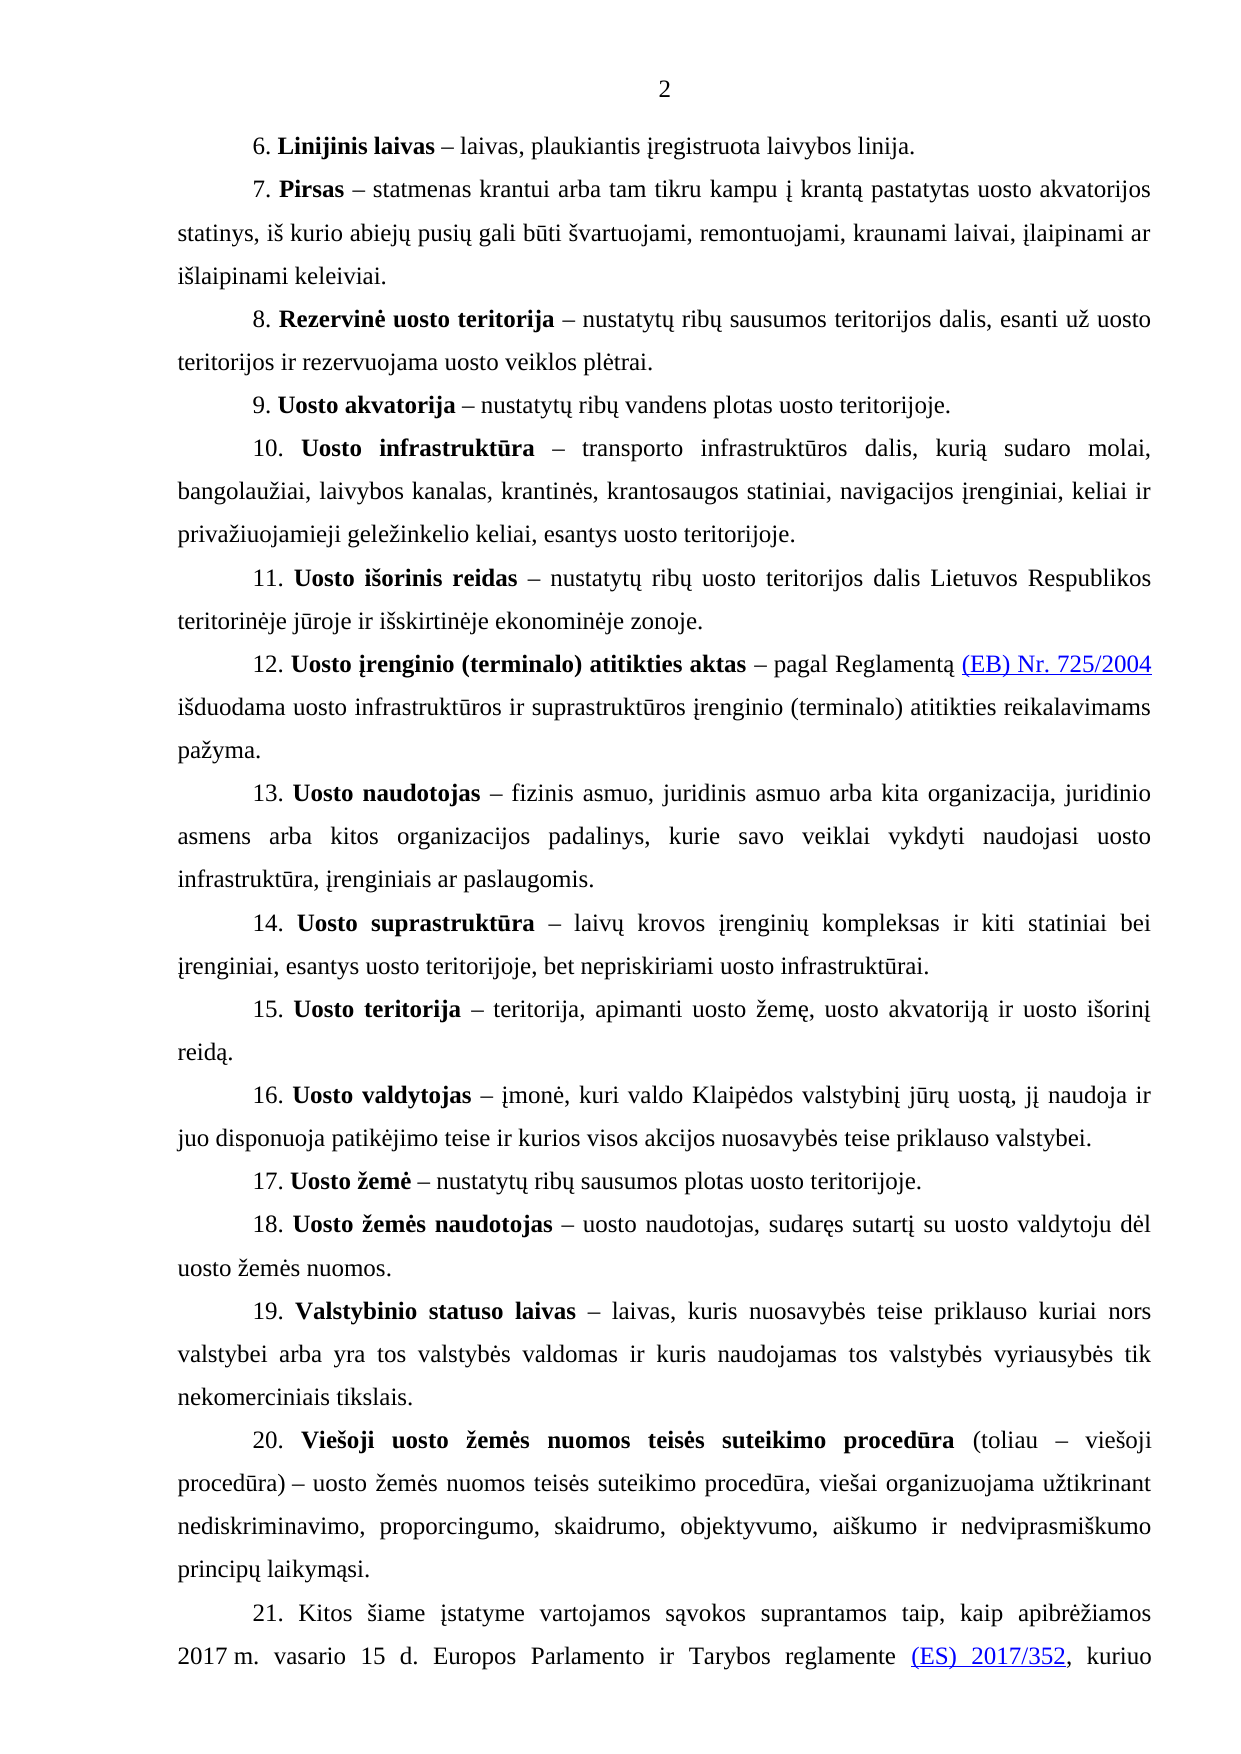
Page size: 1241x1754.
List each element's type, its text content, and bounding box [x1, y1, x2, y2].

text 6. Linijinis laivas – laivas, plaukiantis įregistruota laivybos linija. [177, 131, 1152, 160]
text 16. Uosto valdytojas – įmonė, kuri valdo Klaipėdos valstybinį jūrų uostą, jį naudoja ir juo disponuoja patikėjimo teise ir kurios visos akcijos nuosavybės teise priklauso valstybei. [177, 1080, 1152, 1152]
text 14. Uosto suprastruktūra – laivų krovos įrenginių kompleksas ir kiti statiniai bei įrenginiai, esantys uosto teritorijoje, bet nepriskiriami uosto infrastruktūrai. [177, 908, 1152, 979]
text 9. Uosto akvatorija – nustatytų ribų vandens plotas uosto teritorijoje. [177, 390, 1152, 419]
text 21. Kitos šiame įstatyme vartojamos sąvokos suprantamos taip, kaip apibrėžiamos 2017 m. vasario 15 d. Europos Parlamento ir Tarybos reglamente (ES) 2017/352, kuriuo [177, 1598, 1152, 1669]
text 7. Pirsas – statmenas krantui arba tam tikru kampu į krantą pastatytas uosto akvatorijos statinys, iš kurio abiejų pusių gali būti švartuojami, remontuojami, kraunami laivai, įlaipinami ar išlaipinami keleiviai. [177, 174, 1152, 289]
text 12. Uosto įrenginio (terminalo) atitikties aktas – pagal Reglamentą (EB) Nr. 725/2004 išduodama uosto infrastruktūros ir suprastruktūros įrenginio (terminalo) atitikties reikalavimams pažyma. [177, 649, 1152, 764]
text 10. Uosto infrastruktūra – transporto infrastruktūros dalis, kurią sudaro molai, bangolaužiai, laivybos kanalas, krantinės, krantosaugos statiniai, navigacijos įrenginiai, keliai ir privažiuojamieji geležinkelio keliai, esantys uosto teritorijoje. [177, 433, 1152, 548]
text 20. Viešoji uosto žemės nuomos teisės suteikimo procedūra (toliau – viešoji procedūra) – uosto žemės nuomos teisės suteikimo procedūra, viešai organizuojama užtikrinant nediskriminavimo, proporcingumo, skaidrumo, objektyvumo, aiškumo ir nedviprasmiškumo principų laikymąsi. [177, 1425, 1152, 1583]
text 18. Uosto žemės naudotojas – uosto naudotojas, sudaręs sutartį su uosto valdytoju dėl uosto žemės nuomos. [177, 1209, 1152, 1281]
text 19. Valstybinio statuso laivas – laivas, kuris nuosavybės teise priklauso kuriai nors valstybei arba yra tos valstybės valdomas ir kuris naudojamas tos valstybės vyriausybės tik nekomerciniais tikslais. [177, 1296, 1152, 1411]
text 8. Rezervinė uosto teritorija – nustatytų ribų sausumos teritorijos dalis, esanti už uosto teritorijos ir rezervuojama uosto veiklos plėtrai. [177, 304, 1152, 376]
text 17. Uosto žemė – nustatytų ribų sausumos plotas uosto teritorijoje. [177, 1166, 1152, 1195]
text 11. Uosto išorinis reidas – nustatytų ribų uosto teritorijos dalis Lietuvos Respublikos teritorinėje jūroje ir išskirtinėje ekonominėje zonoje. [177, 563, 1152, 634]
text 15. Uosto teritorija – teritorija, apimanti uosto žemę, uosto akvatoriją ir uosto išorinį reidą. [177, 994, 1152, 1066]
text 13. Uosto naudotojas – fizinis asmuo, juridinis asmuo arba kita organizacija, juridinio asmens arba kitos organizacijos padalinys, kurie savo veiklai vykdyti naudojasi uosto infrastruktūra, įrenginiais ar paslaugomis. [177, 778, 1152, 893]
